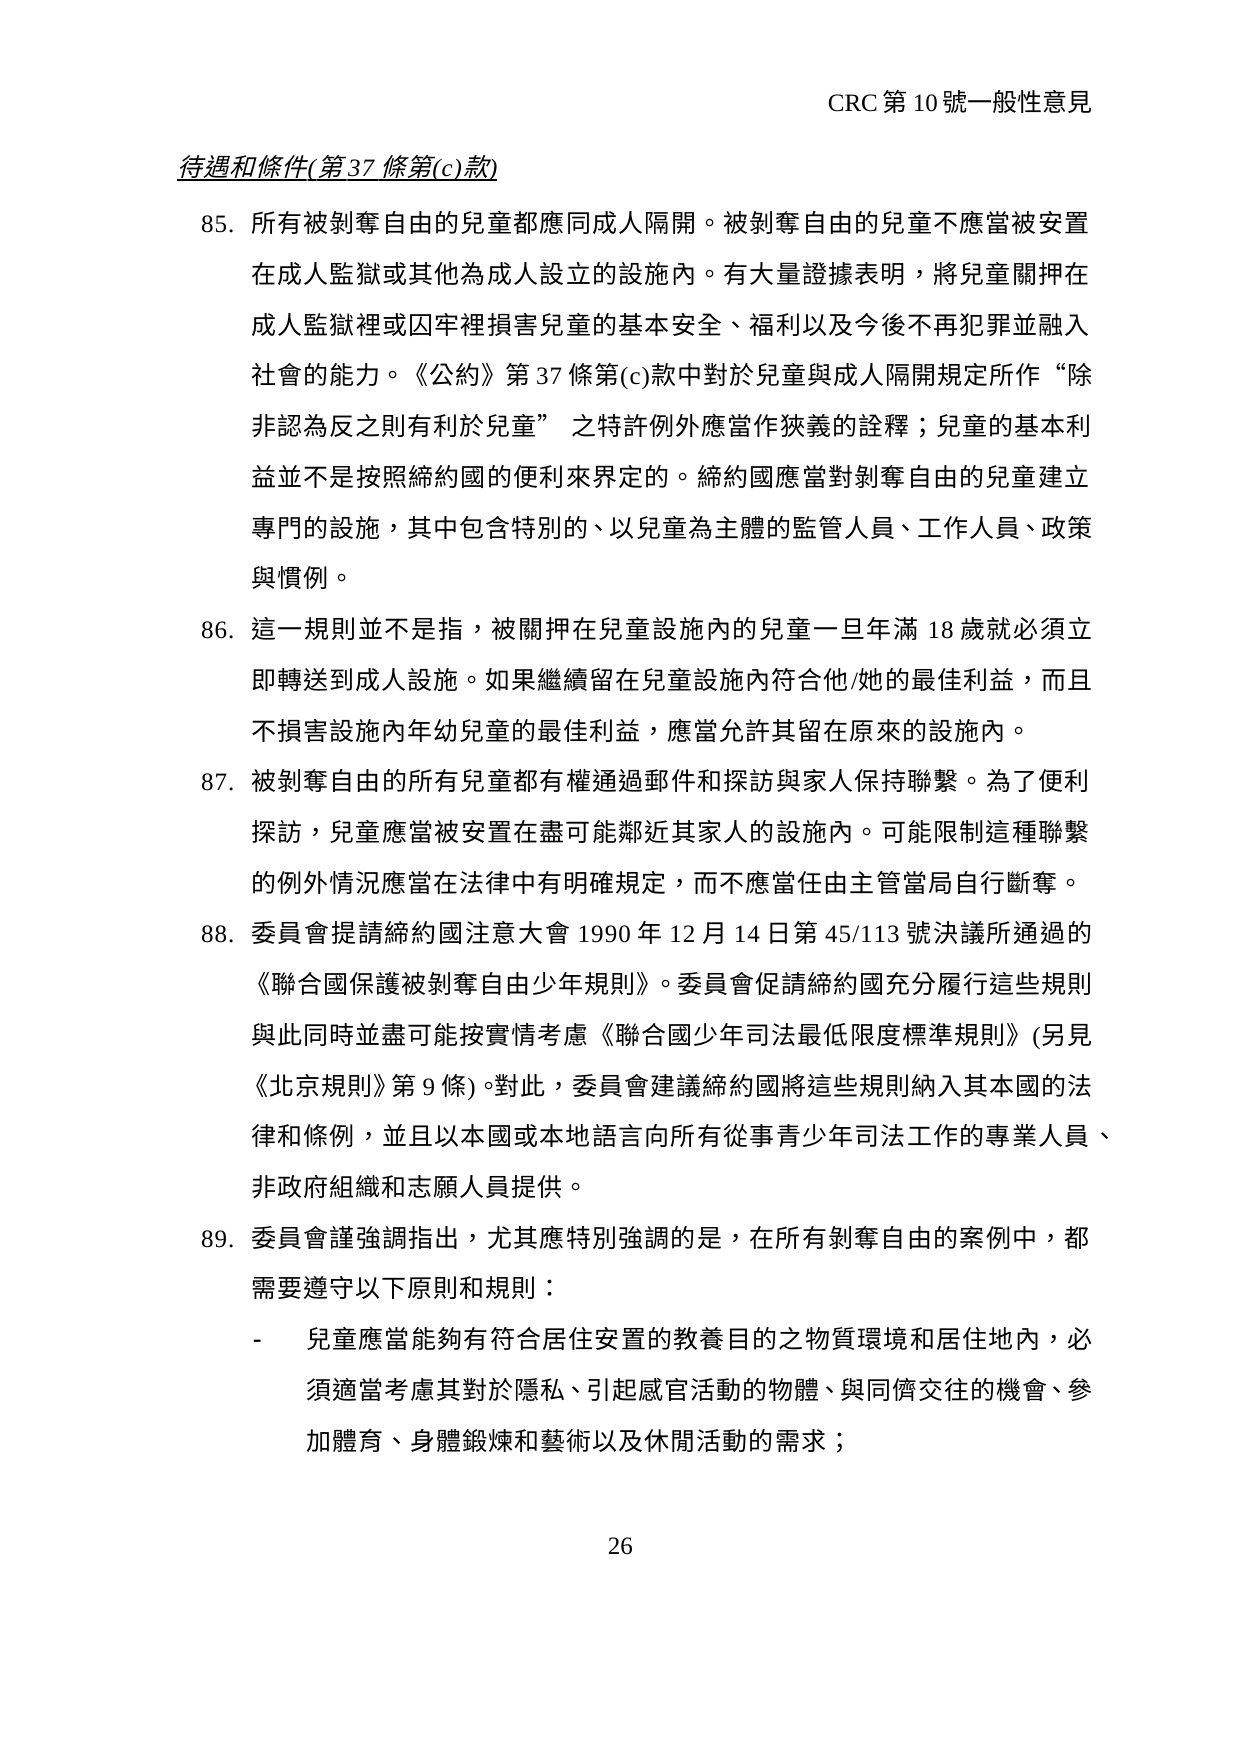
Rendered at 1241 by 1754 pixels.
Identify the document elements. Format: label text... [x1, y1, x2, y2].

list 所有被剝奪自由的兒童都應同成人隔開。被剝奪自由的兒童不應當被安置在成人監獄或其他為成人設立的設施內。有大量證據表明，將兒童關押在成人監獄裡或囚牢裡損害兒童的基本安全、福利以及今後不再犯罪並融入社會的能力。《公約》第37條第(c)款中對於兒童與成人隔開規定所作“除非認為反之則有利於兒童” 之特許例外應當作狹義的詮釋；兒童的基本利益並不是按照締約國的便利來界定的。締約國應當對剝奪自由的兒童建立專門的設施，其中包含特別的、以兒童為主體的監管人員、工作人員、政策與慣例。 [201, 204, 1092, 595]
subtitle 待遇和條件(第37條第(c)款) [148, 148, 1092, 184]
list 這一規則並不是指，被關押在兒童設施內的兒童一旦年滿18歲就必須立即轉送到成人設施。如果繼續留在兒童設施內符合他/她的最佳利益，而且不損害設施內年幼兒童的最佳利益，應當允許其留在原來的設施內。 [201, 609, 1092, 747]
list 委員會提請締約國注意大會1990年12月14日第45/113號決議所通過的《聯合國保護被剝奪自由少年規則》。委員會促請締約國充分履行這些規則，與此同時並盡可能按實情考慮《聯合國少年司法最低限度標準規則》(另見《北京規則》第9條)。對此，委員會建議締約國將這些規則納入其本國的法律和條例，並且以本國或本地語言向所有從事青少年司法工作的專業人員、非政府組織和志願人員提供。 [201, 914, 1092, 1204]
list 被剝奪自由的所有兒童都有權通過郵件和探訪與家人保持聯繫。為了便利探訪，兒童應當被安置在盡可能鄰近其家人的設施內。可能限制這種聯繫的例外情況應當在法律中有明確規定，而不應當任由主管當局自行斷奪。 [201, 762, 1092, 899]
list 委員會謹強調指出，尤其應特別強調的是，在所有剝奪自由的案例中，都需要遵守以下原則和規則： [201, 1218, 1092, 1305]
list 兒童應當能夠有符合居住安置的教養目的之物質環境和居住地內，必須適當考慮其對於隱私、引起感官活動的物體、與同儕交往的機會、參加體育、身體鍛煉和藝術以及休閒活動的需求； [253, 1320, 1092, 1457]
